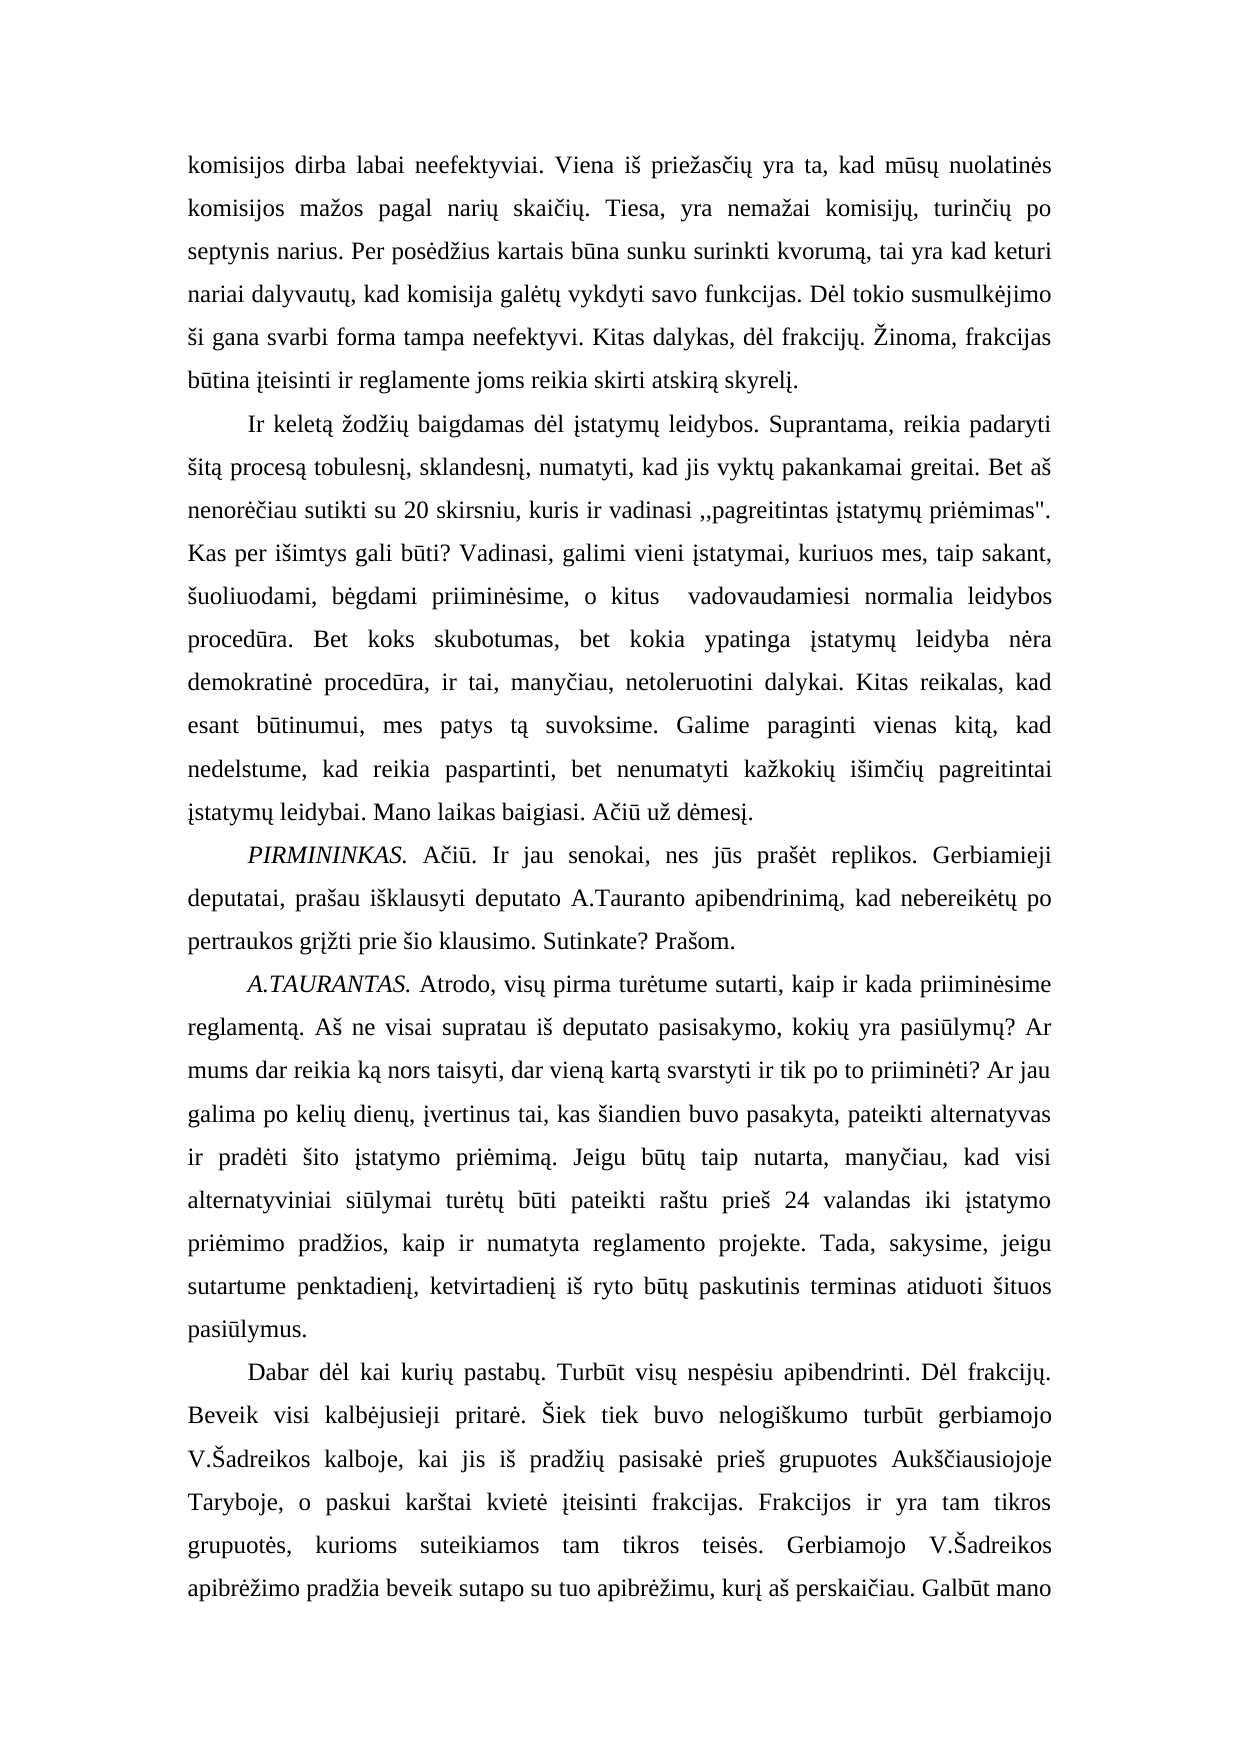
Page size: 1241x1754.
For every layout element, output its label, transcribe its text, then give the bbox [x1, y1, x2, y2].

text Ir keletą žodžių baigdamas dėl įstatymų leidybos. Suprantama, reikia padaryti šitą procesą tobulesnį, sklandesnį, numatyti, kad jis vyktų pakankamai greitai. Bet aš nenorėčiau sutikti su 20 skirsniu, kuris ir vadinasi ,,pagreitintas įstatymų priėmimas". Kas per išimtys gali būti? Vadinasi, galimi vieni įstatymai, kuriuos mes, taip sakant, šuoliuodami, bėgdami priiminėsime, o kitus vadovaudamiesi normalia leidybos procedūra. Bet koks skubotumas, bet kokia ypatinga įstatymų leidyba nėra demokratinė procedūra, ir tai, manyčiau, netoleruotini dalykai. Kitas reikalas, kad esant būtinumui, mes patys tą suvoksime. Galime paraginti vienas kitą, kad nedelstume, kad reikia paspartinti, bet nenumatyti kažkokių išimčių pagreitintai įstatymų leidybai. Mano laikas baigiasi. Ačiū už dėmesį. [187, 409, 1053, 826]
text PIRMININKAS. Ačiū. Ir jau senokai, nes jūs prašėt replikos. Gerbiamieji deputatai, prašau išklausyti deputato A.Tauranto apibendrinimą, kad nebereikėtų po pertraukos grįžti prie šio klausimo. Sutinkate? Prašom. [187, 840, 1053, 955]
text A.TAURANTAS. Atrodo, visų pirma turėtume sutarti, kaip ir kada priiminėsime reglamentą. Aš ne visai supratau iš deputato pasisakymo, kokių yra pasiūlymų? Ar mums dar reikia ką nors taisyti, dar vieną kartą svarstyti ir tik po to priiminėti? Ar jau galima po kelių dienų, įvertinus tai, kas šiandien buvo pasakyta, pateikti alternatyvas ir pradėti šito įstatymo priėmimą. Jeigu būtų taip nutarta, manyčiau, kad visi alternatyviniai siūlymai turėtų būti pateikti raštu prieš 24 valandas iki įstatymo priėmimo pradžios, kaip ir numatyta reglamento projekte. Tada, sakysime, jeigu sutartume penktadienį, ketvirtadienį iš ryto būtų paskutinis terminas atiduoti šituos pasiūlymus. [187, 969, 1053, 1343]
text komisijos dirba labai neefektyviai. Viena iš priežasčių yra ta, kad mūsų nuolatinės komisijos mažos pagal narių skaičių. Tiesa, yra nemažai komisijų, turinčių po septynis narius. Per posėdžius kartais būna sunku surinkti kvorumą, tai yra kad keturi nariai dalyvautų, kad komisija galėtų vykdyti savo funkcijas. Dėl tokio susmulkėjimo ši gana svarbi forma tampa neefektyvi. Kitas dalykas, dėl frakcijų. Žinoma, frakcijas būtina įteisinti ir reglamente joms reikia skirti atskirą skyrelį. [187, 150, 1053, 394]
text Dabar dėl kai kurių pastabų. Turbūt visų nespėsiu apibendrinti. Dėl frakcijų. Beveik visi kalbėjusieji pritarė. Šiek tiek buvo nelogiškumo turbūt gerbiamojo V.Šadreikos kalboje, kai jis iš pradžių pasisakė prieš grupuotes Aukščiausiojoje Taryboje, o paskui karštai kvietė įteisinti frakcijas. Frakcijos ir yra tam tikros grupuotės, kurioms suteikiamos tam tikros teisės. Gerbiamojo V.Šadreikos apibrėžimo pradžia beveik sutapo su tuo apibrėžimu, kurį aš perskaičiau. Galbūt mano [187, 1357, 1053, 1602]
